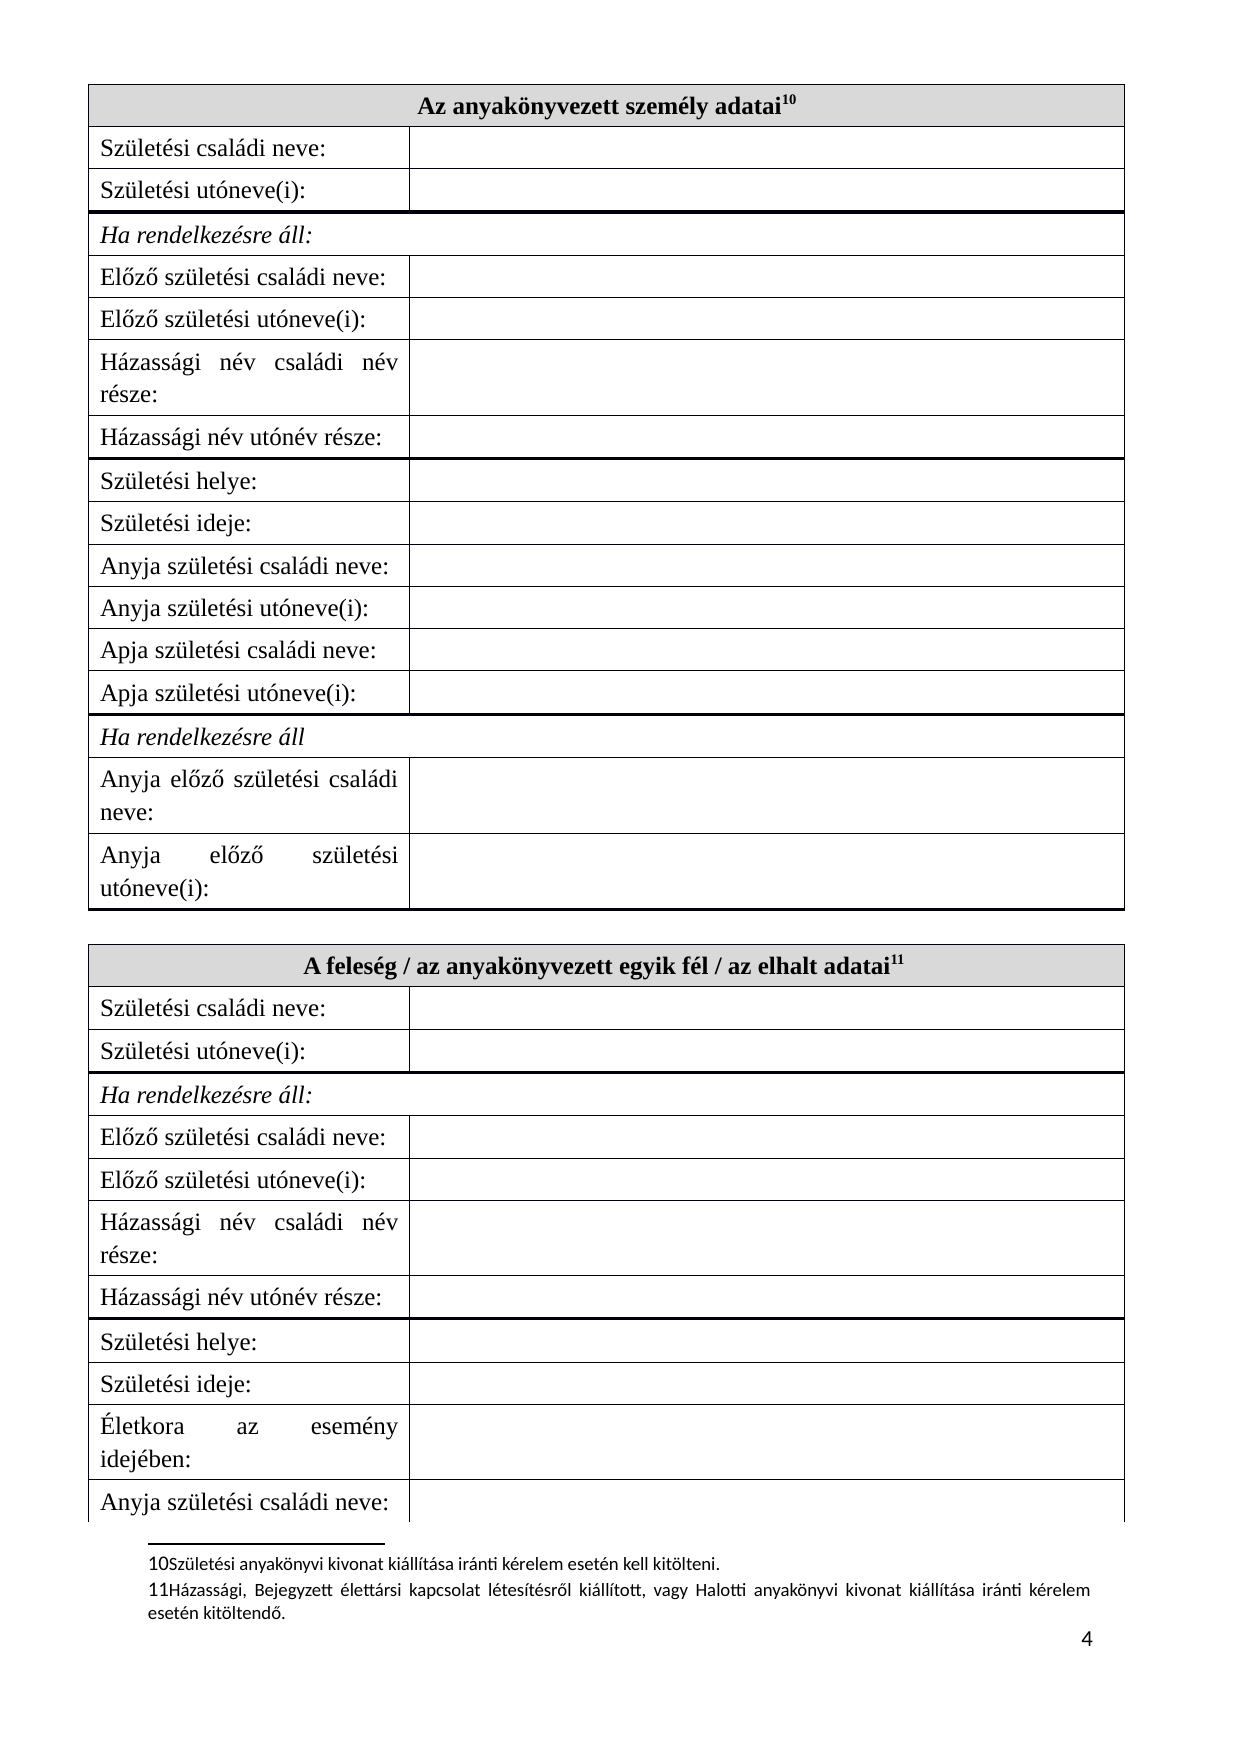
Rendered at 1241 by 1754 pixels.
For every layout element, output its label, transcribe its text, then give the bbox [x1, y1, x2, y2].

table_cell Előző születési családi neve: [89, 1116, 409, 1157]
table_cell Anyja születési családi neve: [89, 1480, 409, 1522]
table_cell [410, 587, 1124, 628]
table_cell [410, 987, 1124, 1028]
table_cell Születési helye: [89, 460, 409, 501]
table_cell Ha rendelkezésre áll: [89, 214, 1124, 255]
table_cell Életkora az esemény idejében: [89, 1405, 409, 1479]
table_cell Születési utóneve(i): [89, 169, 409, 210]
table_cell [410, 256, 1124, 297]
table_cell Házassági név utónév része: [89, 1276, 409, 1317]
table_cell Ha rendelkezésre áll: [89, 1074, 1124, 1115]
table_cell [410, 629, 1124, 670]
table_cell Előző születési utóneve(i): [89, 298, 409, 339]
table_cell [410, 460, 1124, 501]
table_cell Apja születési családi neve: [89, 629, 409, 670]
table_cell [410, 298, 1124, 339]
table_cell [410, 1116, 1124, 1157]
table_cell Anyja születési családi neve: [89, 545, 409, 586]
table_cell Házassági név családi név része: [89, 340, 409, 414]
table_cell [410, 416, 1124, 457]
table_cell [410, 127, 1124, 168]
table_cell [410, 169, 1124, 210]
table_cell Házassági név családi név része: [89, 1201, 409, 1275]
table_cell Születési helye: [89, 1320, 409, 1362]
table_cell Születési ideje: [89, 1363, 409, 1404]
table_cell Házassági név utónév része: [89, 416, 409, 457]
table_cell [410, 545, 1124, 586]
table_cell [410, 1363, 1124, 1404]
table_cell [410, 1320, 1124, 1362]
table_cell [410, 340, 1124, 414]
table_header Az anyakönyvezett személy adatai [89, 85, 1124, 126]
table_cell [410, 1276, 1124, 1317]
table_header A feleség / az anyakönyvezett egyik fél / az elhalt adatai [89, 945, 1124, 986]
table_cell [410, 1405, 1124, 1479]
table_cell Előző születési utóneve(i): [89, 1159, 409, 1200]
table_cell Ha rendelkezésre áll [89, 716, 1124, 757]
table_cell Születési családi neve: [89, 127, 409, 168]
table_cell [410, 1480, 1124, 1522]
table_cell Anyja előző születési utóneve(i): [89, 834, 409, 908]
table_cell Előző születési családi neve: [89, 256, 409, 297]
table_cell Apja születési utóneve(i): [89, 671, 409, 713]
table_cell Születési ideje: [89, 502, 409, 543]
table_cell Anyja előző születési családi neve: [89, 758, 409, 832]
table_cell Anyja születési utóneve(i): [89, 587, 409, 628]
table_cell [410, 502, 1124, 543]
table_cell [410, 671, 1124, 713]
table_cell Születési családi neve: [89, 987, 409, 1028]
table_cell [410, 1030, 1124, 1071]
table_cell [410, 758, 1124, 832]
table_cell [410, 1159, 1124, 1200]
table_cell [410, 834, 1124, 908]
table_cell [410, 1201, 1124, 1275]
table_cell Születési utóneve(i): [89, 1030, 409, 1071]
